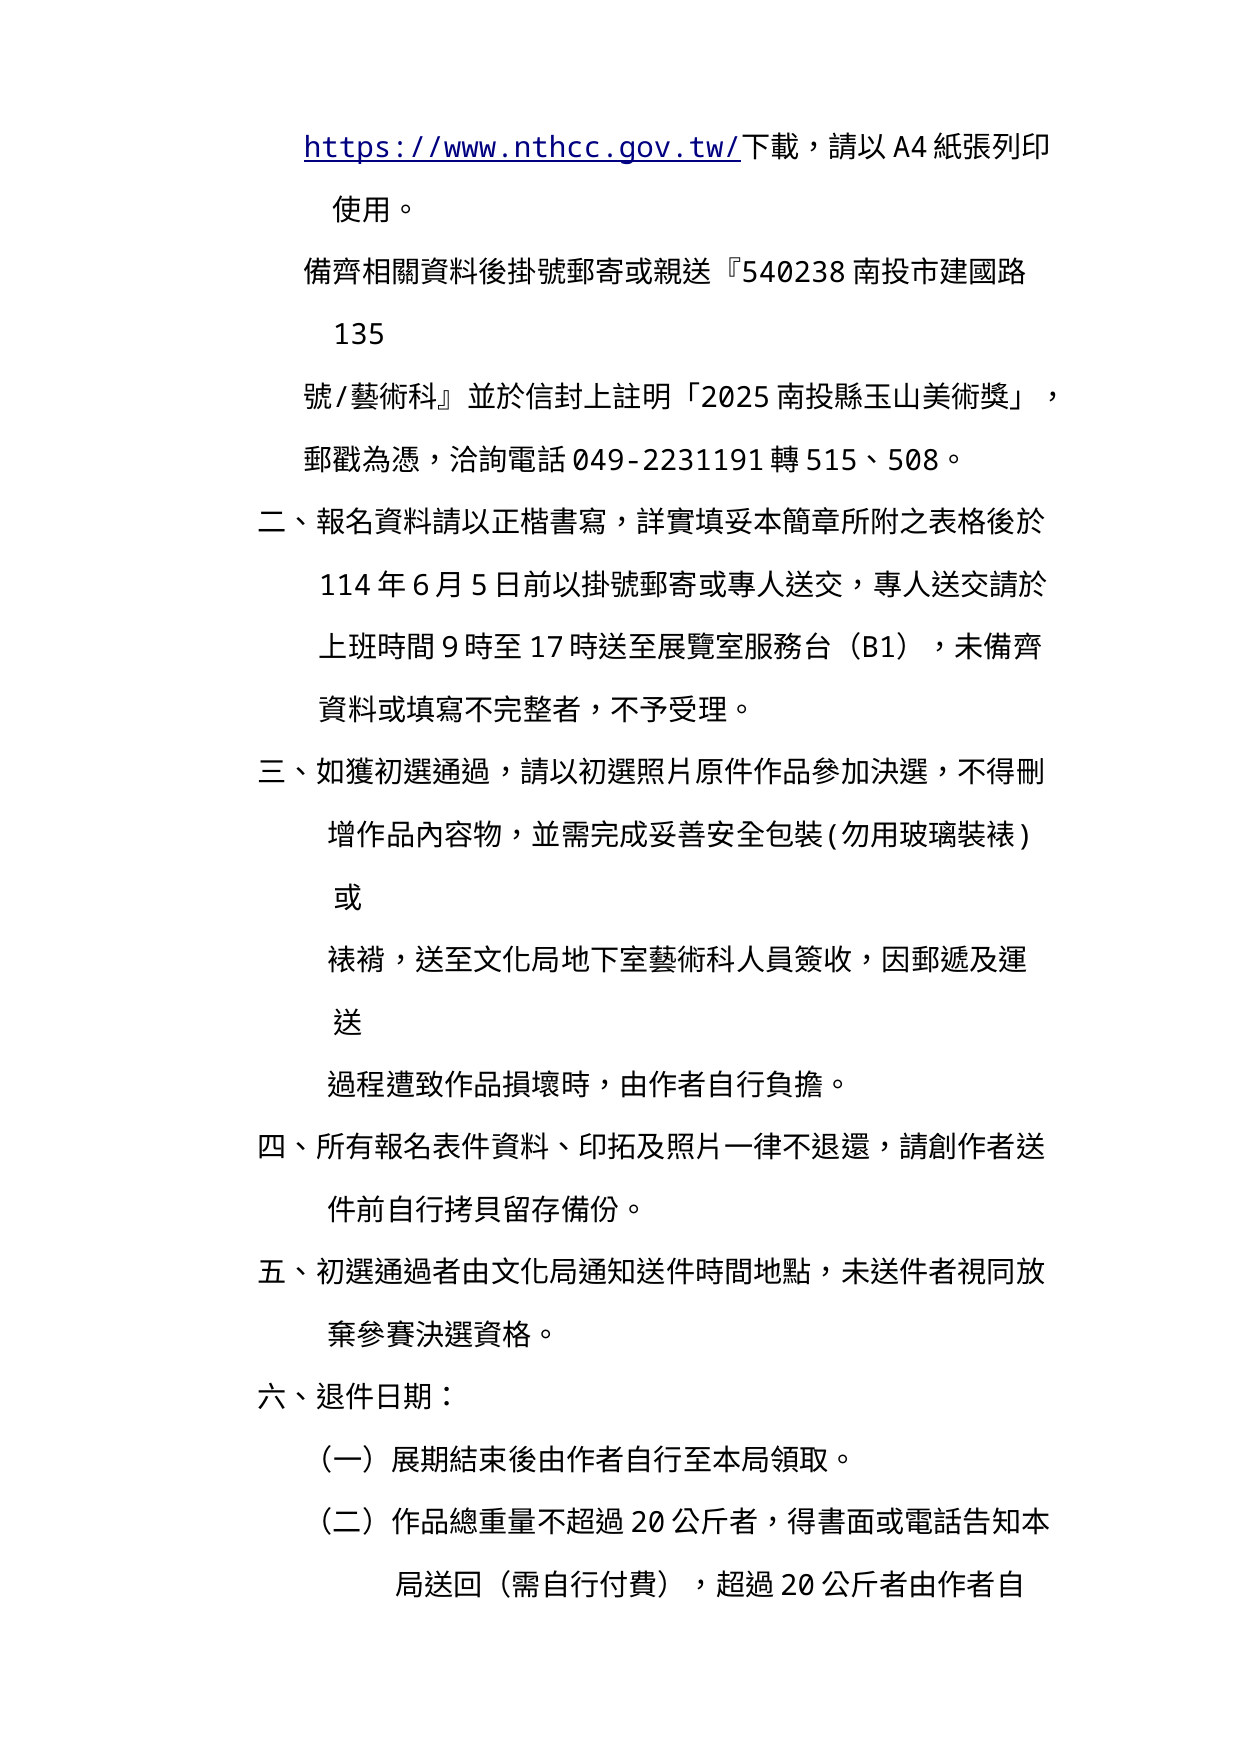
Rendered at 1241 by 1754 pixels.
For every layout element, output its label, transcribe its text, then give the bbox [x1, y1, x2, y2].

text 六、退件日期： [187, 1354, 1053, 1416]
text 備齊相關資料後掛號郵寄或親送『540238南投市建國路135 [303, 229, 1053, 354]
text 五、初選通過者由文化局通知送件時間地點，未送件者視同放 [187, 1229, 1053, 1291]
text 增作品內容物，並需完成妥善安全包裝(勿用玻璃裝裱)或 [187, 791, 1053, 916]
text 件前自行拷貝留存備份。 [187, 1166, 1053, 1229]
text 號/藝術科』並於信封上註明「2025南投縣玉山美術獎」， [303, 354, 1053, 416]
text 裱褙，送至文化局地下室藝術科人員簽收，因郵遞及運送 [187, 916, 1053, 1041]
text （一）展期結束後由作者自行至本局領取。 [274, 1416, 1053, 1479]
text 棄參賽決選資格。 [187, 1291, 1053, 1354]
text https://www.nthcc.gov.tw/下載，請以A4紙張列印使用。 [303, 104, 1059, 229]
text 郵戳為憑，洽詢電話049-2231191轉515、508。 [303, 416, 1053, 479]
text 二、報名資料請以正楷書寫，詳實填妥本簡章所附之表格後於114年6月5日前以掛號郵寄或專人送交，專人送交請於上班時間9時至17時送至展覽室服務台（B1），未備齊資料或填寫不完整者，不予受理。 [187, 479, 1053, 729]
text （二）作品總重量不超過20公斤者，得書面或電話告知本 [303, 1479, 1053, 1541]
text 過程遭致作品損壞時，由作者自行負擔。 [187, 1041, 1053, 1104]
text 三、如獲初選通過，請以初選照片原件作品參加決選，不得刪 [187, 729, 1053, 791]
text 局送回（需自行付費），超過20公斤者由作者自 [395, 1541, 1053, 1604]
text 四、所有報名表件資料、印拓及照片一律不退還，請創作者送 [187, 1104, 1053, 1166]
